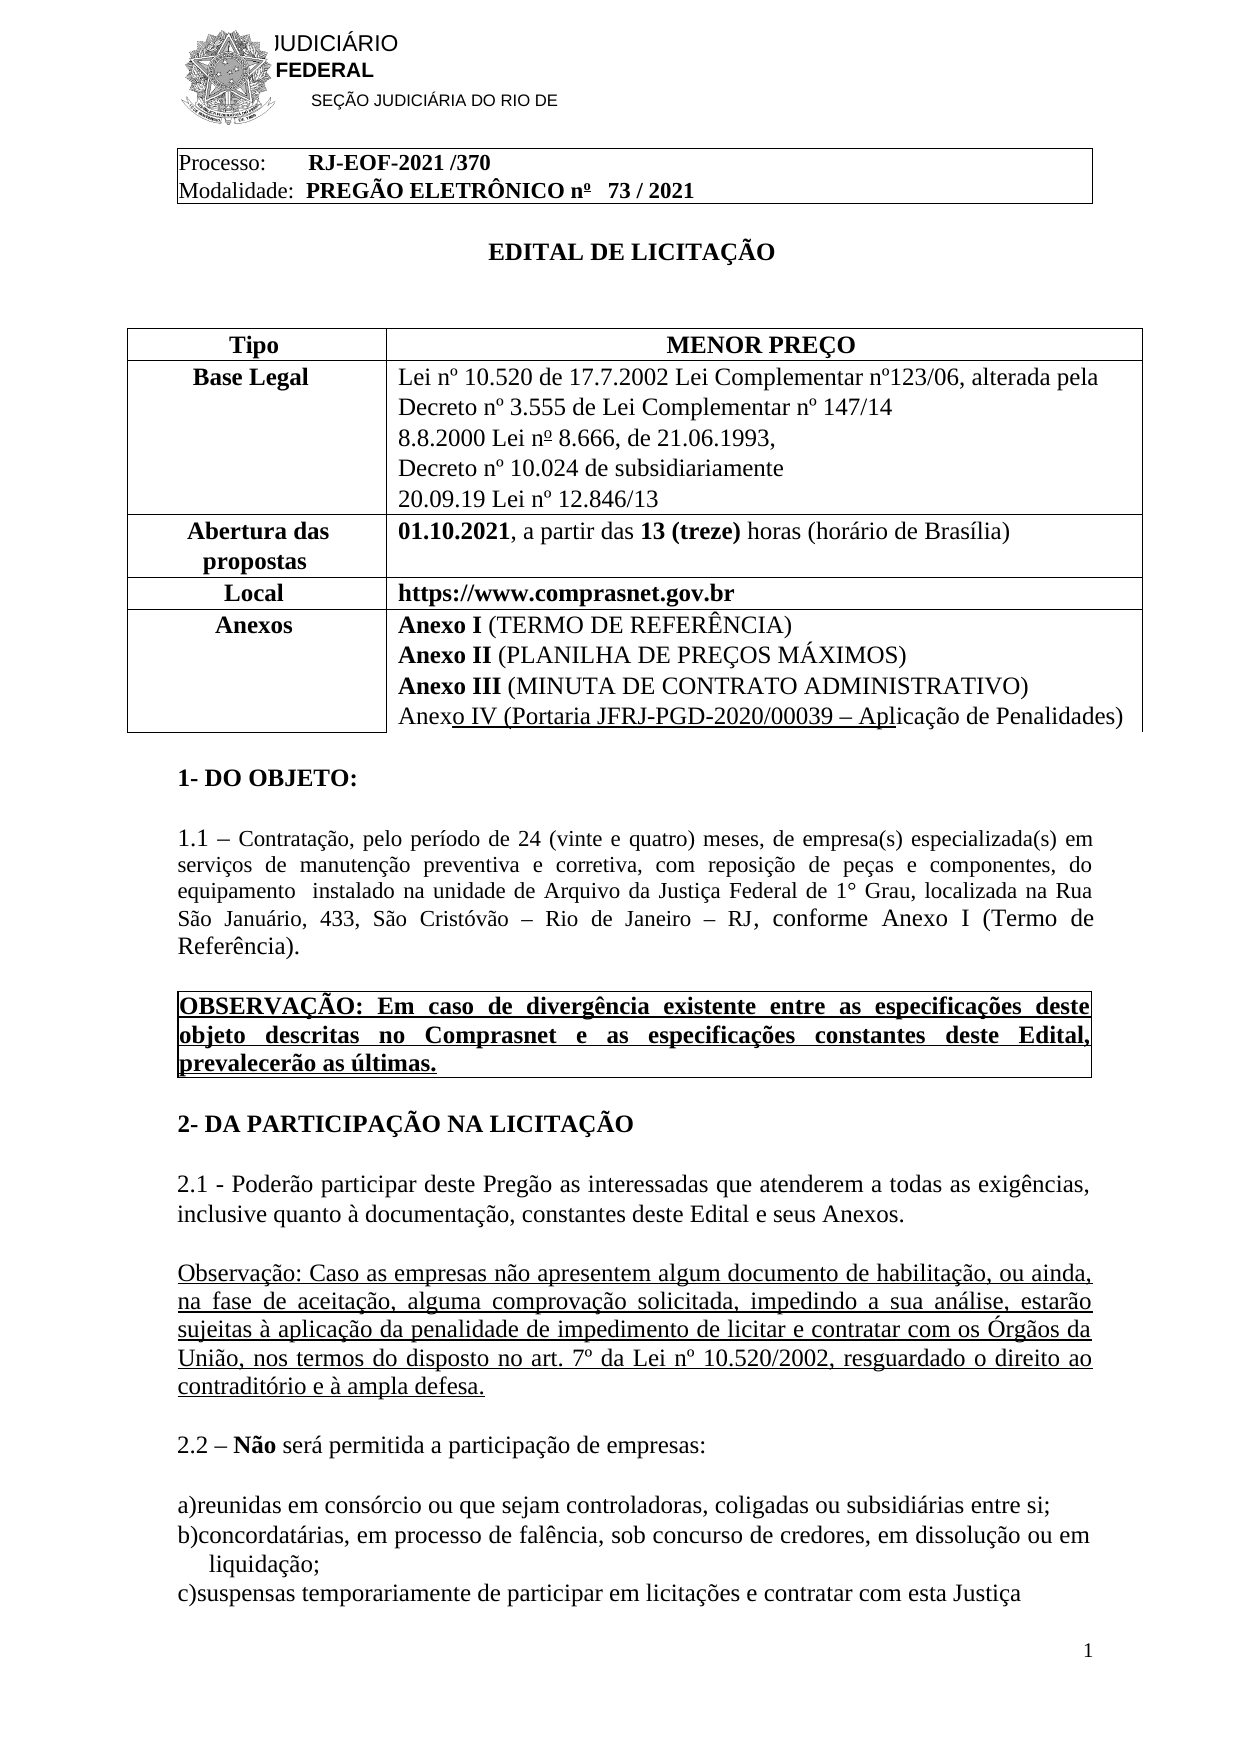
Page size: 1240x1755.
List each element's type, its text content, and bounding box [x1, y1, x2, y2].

subtitle - DA PARTICIPAÇÃO NA LICITAÇÃO [177, 1109, 1093, 1137]
table_cell Anexo I (TERMO DE REFERÊNCIA) Anexo II (PLANILHA DE PREÇOS MÁXIMOS) Anexo III (MINUTA DE CONTRATO ADMINISTRATIVO) Anexo IV (Portaria JFRJ-PGD-2020/00039 – Aplicação de Penalidades) [387, 610, 1142, 732]
list suspensas temporariamente de participar em licitações e contratar com esta Justiça [146, 1578, 1091, 1607]
text OBSERVAÇÃO: Em caso de divergência existente entre as especificações deste [179, 992, 1091, 1016]
table_cell Base Legal [128, 361, 386, 514]
table_cell Abertura das propostas [128, 515, 386, 577]
text Observação: Caso as empresas não apresentem algum documento de habilitação, ou ainda, [177, 1259, 1093, 1283]
table_header MENOR PREÇO [387, 329, 1142, 360]
table_cell Lei nº 10.520 de 17.7.2002 Lei Complementar nº123/06, alterada pela Decreto nº 3.555 de Lei Complementar nº 147/14 8.8.2000 Lei no 8.666, de 21.06.1993, Decreto nº 10.024 de subsidiariamente 20.09.19 Lei nº 12.846/13 [387, 361, 1142, 514]
text EDITAL DE LICITAÇÃO [177, 237, 1093, 266]
table_header Tipo [128, 329, 386, 360]
list reunidas em consórcio ou que sejam controladoras, coligadas ou subsidiárias entre si; [146, 1490, 1091, 1519]
table_cell 01.10.2021, a partir das 13 (treze) horas (horário de Brasília) [387, 515, 1142, 577]
list - DO OBJETO: [158, 763, 1093, 792]
table_cell Anexos [128, 610, 386, 732]
text contraditório e à ampla defesa. [177, 1369, 1093, 1400]
list concordatárias, em processo de falência, sob concurso de credores, em dissolução ou em liquidação; [146, 1520, 1091, 1578]
table_cell Local [128, 578, 386, 608]
text 1.1 – Contratação, pelo período de 24 (vinte e quatro) meses, de empresa(s) especializada(s) em serviços de manutenção preventiva e corretiva, com reposição de peças e componentes, do equipamento instalado na unidade de Arquivo da Justiça Federal de 1° Grau, localizada na Rua São Januário, 433, São Cristóvão – Rio de Janeiro – RJ, conforme Anexo I (Termo de Referência). [177, 824, 1094, 960]
text na fase de aceitação, alguma comprovação solicitada, impedindo a sua análise, estarão [177, 1284, 1093, 1311]
text objeto descritas no Comprasnet e as especificações constantes deste Edital, [179, 1018, 1091, 1045]
text sujeitas à aplicação da penalidade de impedimento de licitar e contratar com os Órgãos da União, nos termos do disposto no art. 7º da Lei nº 10.520/2002, resguardado o direito ao [177, 1312, 1093, 1368]
table_cell https://www.comprasnet.gov.br [387, 578, 1142, 608]
text 2.2 – Não será permitida a participação de empresas: [177, 1430, 1091, 1459]
text prevalecerão as últimas. [179, 1046, 1091, 1077]
text 2.1 - Poderão participar deste Pregão as interessadas que atenderem a todas as exigências, inclusive quanto à documentação, constantes deste Edital e seus Anexos. [177, 1169, 1091, 1227]
